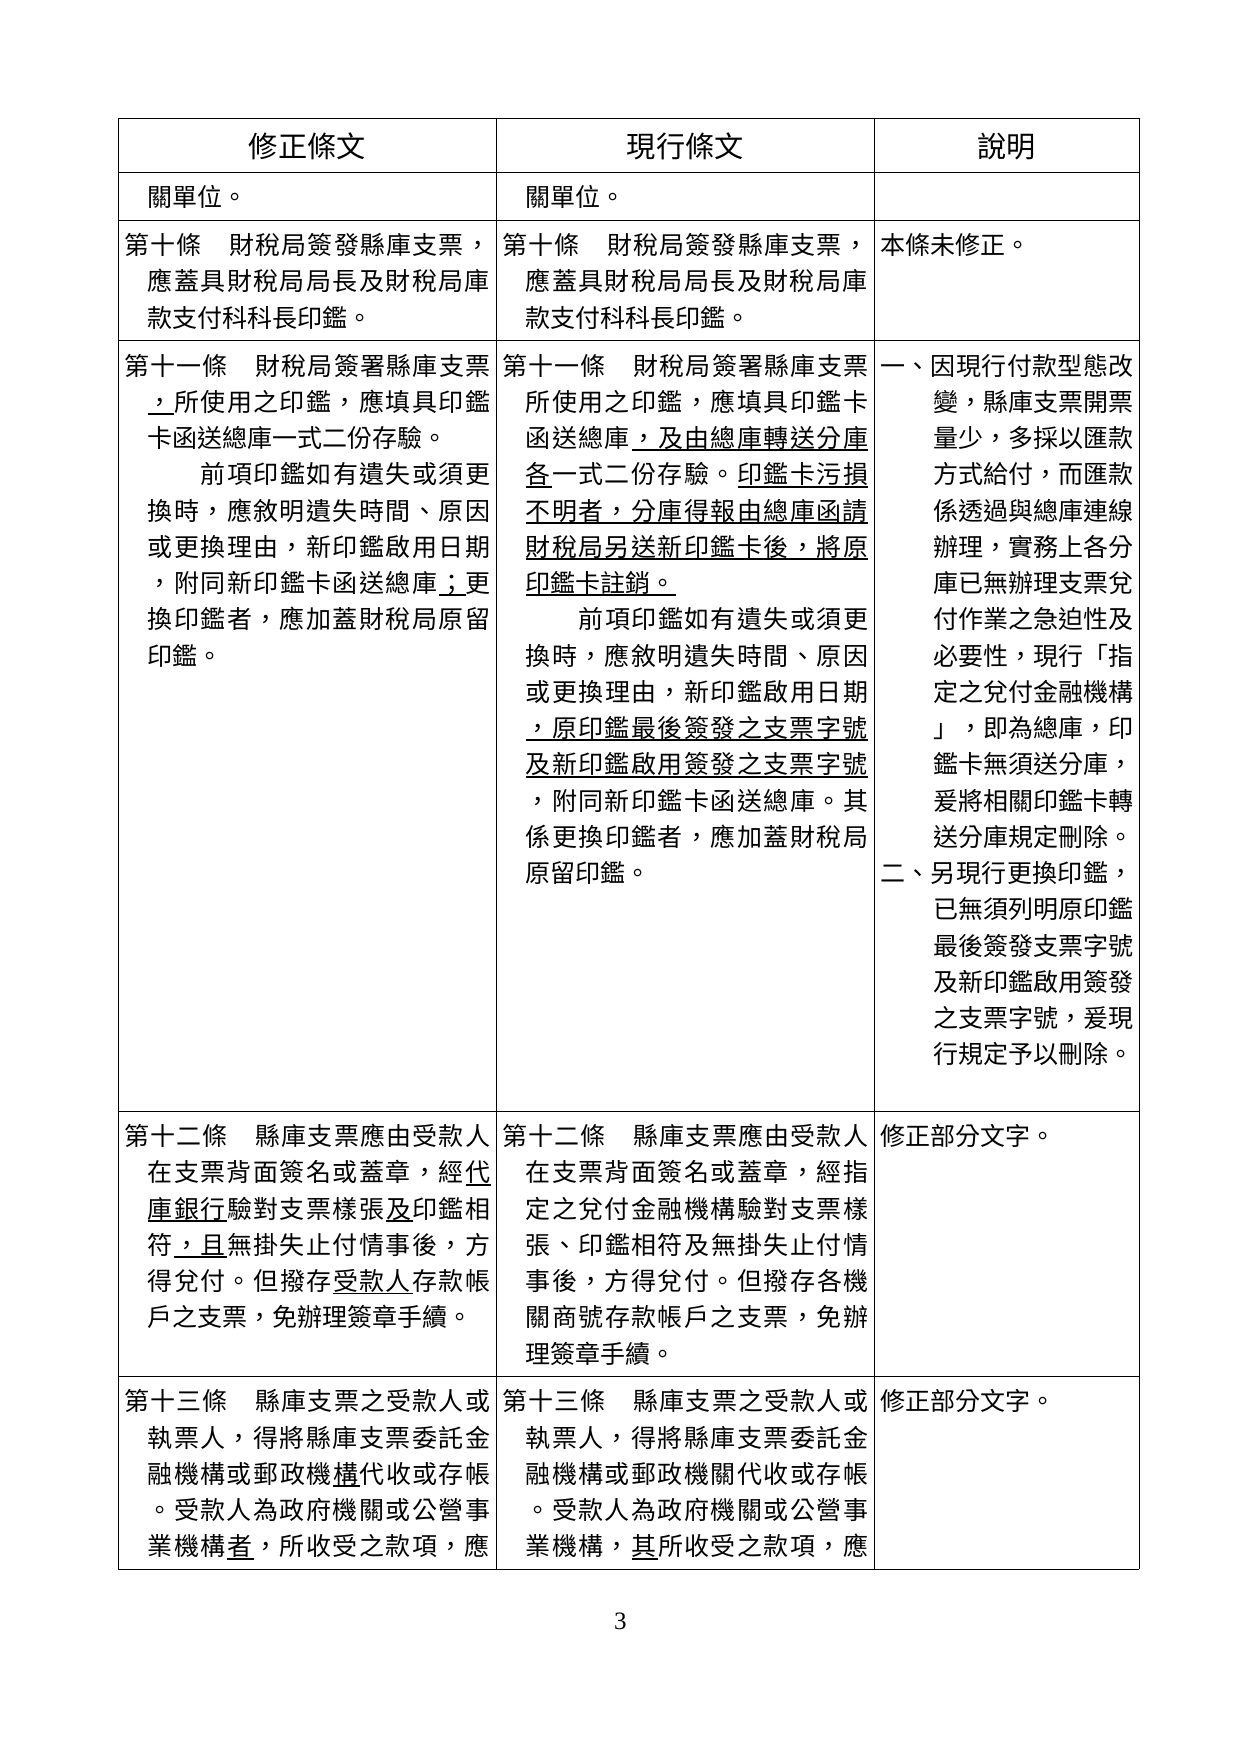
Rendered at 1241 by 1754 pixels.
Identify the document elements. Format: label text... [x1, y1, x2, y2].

table_header 修正條文 [119, 119, 496, 172]
table_cell 第十一條 財稅局簽署縣庫支票，所使用之印鑑，應填具印鑑卡函送總庫一式二份存驗。 前項印鑑如有遺失或須更換時，應敘明遺失時間、原因或更換理由，新印鑑啟用日期，附同新印鑑卡函送總庫；更換印鑑者，應加蓋財稅局原留印鑑。 [119, 341, 496, 1111]
table_cell 第十一條 財稅局簽署縣庫支票所使用之印鑑，應填具印鑑卡函送總庫，及由總庫轉送分庫各一式二份存驗。印鑑卡污損不明者，分庫得報由總庫函請財稅局另送新印鑑卡後，將原印鑑卡註銷。 前項印鑑如有遺失或須更換時，應敘明遺失時間、原因或更換理由，新印鑑啟用日期，原印鑑最後簽發之支票字號及新印鑑啟用簽發之支票字號，附同新印鑑卡函送總庫。其係更換印鑑者，應加蓋財稅局原留印鑑。 [497, 341, 874, 1111]
table_cell 修正部分文字。 [875, 1377, 1139, 1569]
table_cell 關單位。 [497, 173, 874, 220]
table_cell [875, 173, 1139, 220]
table_cell 關單位。 [119, 173, 496, 220]
table_cell 第十條 財稅局簽發縣庫支票，應蓋具財稅局局長及財稅局庫款支付科科長印鑑。 [497, 221, 874, 340]
table_cell 一、因現行付款型態改變，縣庫支票開票量少，多採以匯款方式給付，而匯款係透過與總庫連線辦理，實務上各分庫已無辦理支票兌付作業之急迫性及必要性，現行「指定之兌付金融機構」，即為總庫，印鑑卡無須送分庫，爰將相關印鑑卡轉送分庫規定刪除。 二、另現行更換印鑑，已無須列明原印鑑最後簽發支票字號及新印鑑啟用簽發之支票字號，爰現行規定予以刪除。 [875, 341, 1139, 1111]
table_cell 第十三條 縣庫支票之受款人或執票人，得將縣庫支票委託金融機構或郵政機關代收或存帳。受款人為政府機關或公營事業機構，其所收受之款項，應 [497, 1377, 874, 1569]
table_cell 本條未修正。 [875, 221, 1139, 340]
table_cell 第十三條 縣庫支票之受款人或執票人，得將縣庫支票委託金融機構或郵政機構代收或存帳。受款人為政府機關或公營事業機構者，所收受之款項，應 [119, 1377, 496, 1569]
table_header 現行條文 [497, 119, 874, 172]
table_cell 修正部分文字。 [875, 1112, 1139, 1376]
table_cell 第十二條 縣庫支票應由受款人在支票背面簽名或蓋章，經指定之兌付金融機構驗對支票樣張、印鑑相符及無掛失止付情事後，方得兌付。但撥存各機關商號存款帳戶之支票，免辦理簽章手續。 [497, 1112, 874, 1376]
table_cell 第十條 財稅局簽發縣庫支票，應蓋具財稅局局長及財稅局庫款支付科科長印鑑。 [119, 221, 496, 340]
table_header 說明 [875, 119, 1139, 172]
table_cell 第十二條 縣庫支票應由受款人在支票背面簽名或蓋章，經代庫銀行驗對支票樣張及印鑑相符，且無掛失止付情事後，方得兌付。但撥存受款人存款帳戶之支票，免辦理簽章手續。 [119, 1112, 496, 1376]
